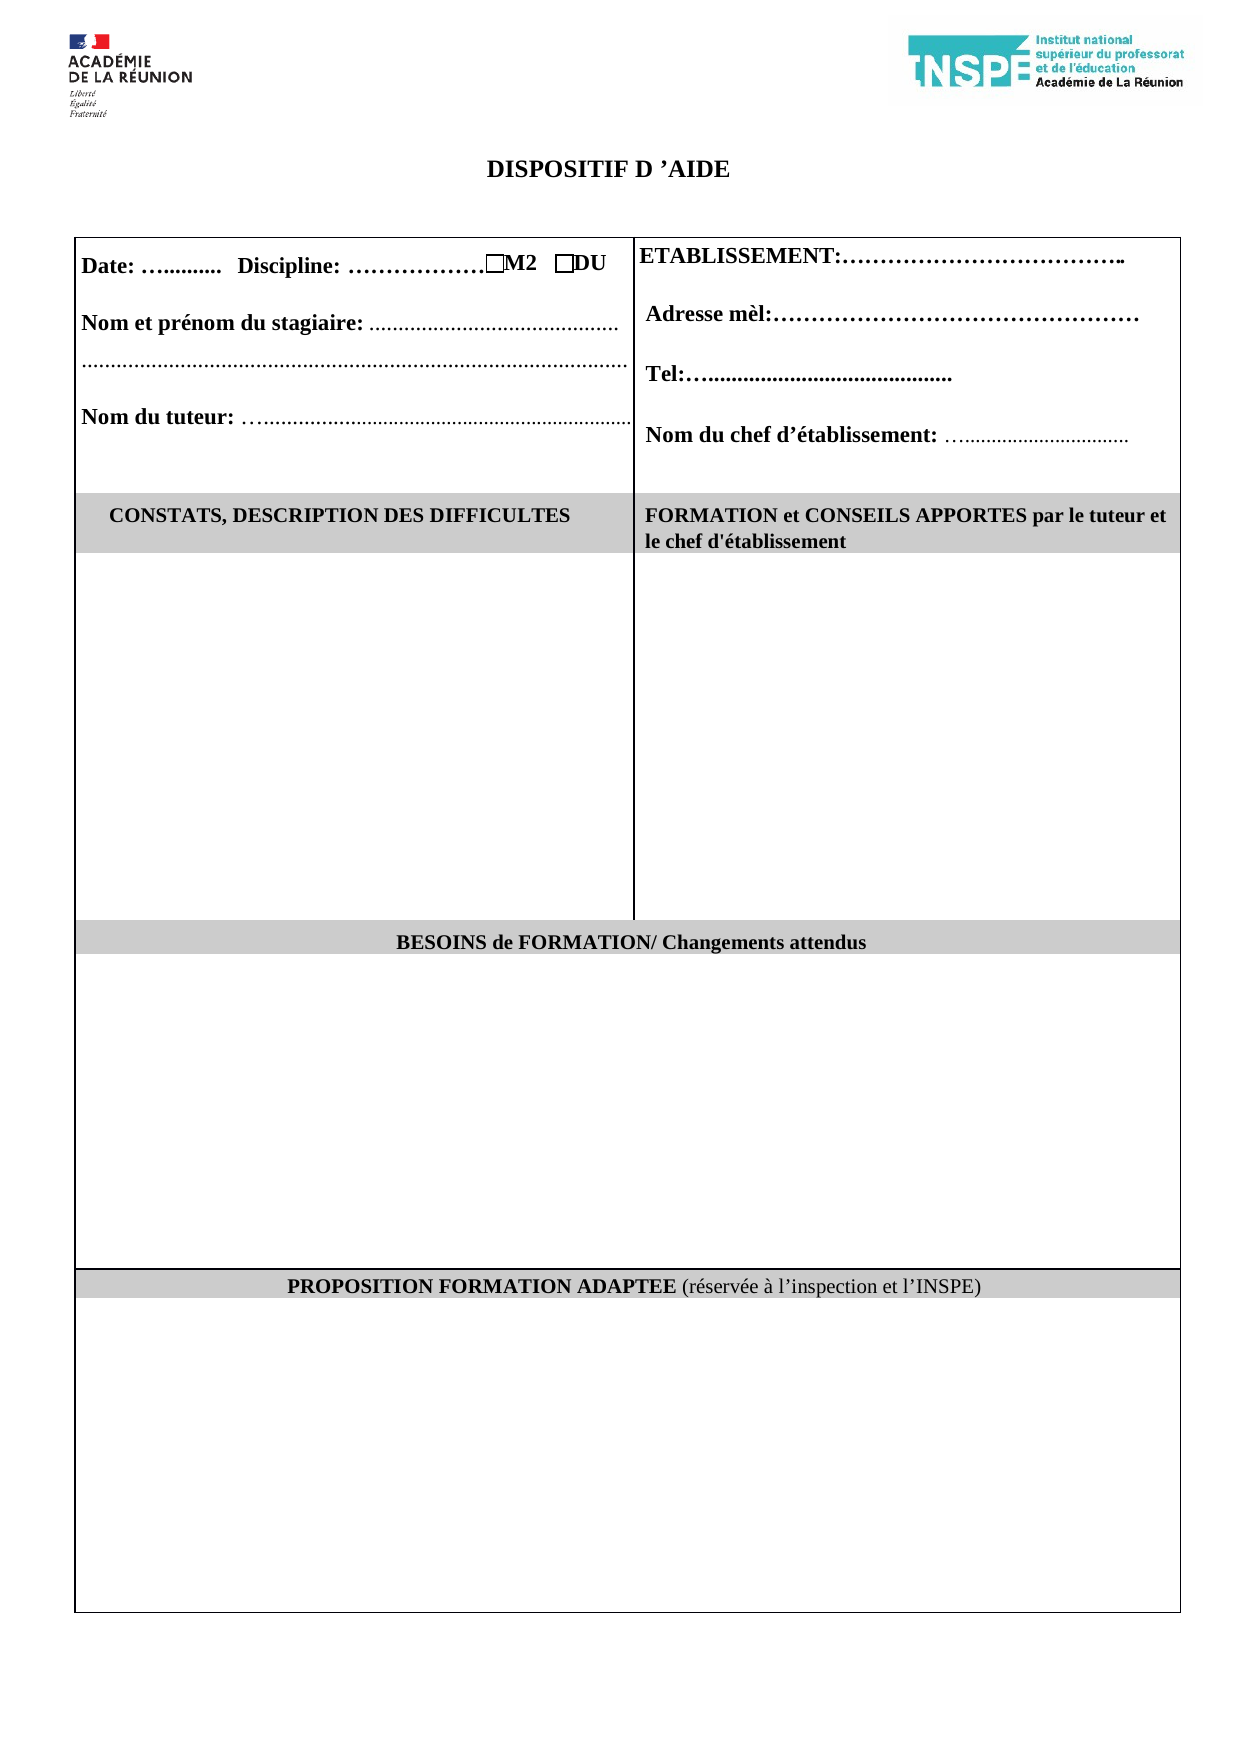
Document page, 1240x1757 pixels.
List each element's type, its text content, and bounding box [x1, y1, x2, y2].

picture [58, 17, 226, 130]
table_cell CONSTATS, DESCRIPTION DES DIFFICULTES [76, 493, 633, 553]
table_cell FORMATION et CONSEILS APPORTES par le tuteur et le chef d'établissement [635, 493, 1180, 553]
text DISPOSITIF D ’AIDE [482, 154, 735, 182]
table_cell [76, 954, 1180, 1268]
table_cell [635, 553, 1180, 919]
table_cell PROPOSITION FORMATION ADAPTEE (réservée à l’inspection et l’INSPE) [76, 1270, 1180, 1298]
table_cell BESOINS de FORMATION/ Changements attendus [76, 920, 1180, 954]
table_cell [76, 553, 633, 919]
table_cell [76, 1298, 1180, 1612]
table_header Date: ….......... Discipline: ………………M2 DU Nom et prénom du stagiaire: ........................................... .............................................................................................. Nom du tuteur: ….................................................................... [76, 238, 633, 493]
picture [888, 15, 1203, 106]
table_header ETABLISSEMENT:……………………………….. Adresse mèl:………………………………………… Tel:….......................................... Nom du chef d’établissement: …............................... [635, 238, 1180, 493]
